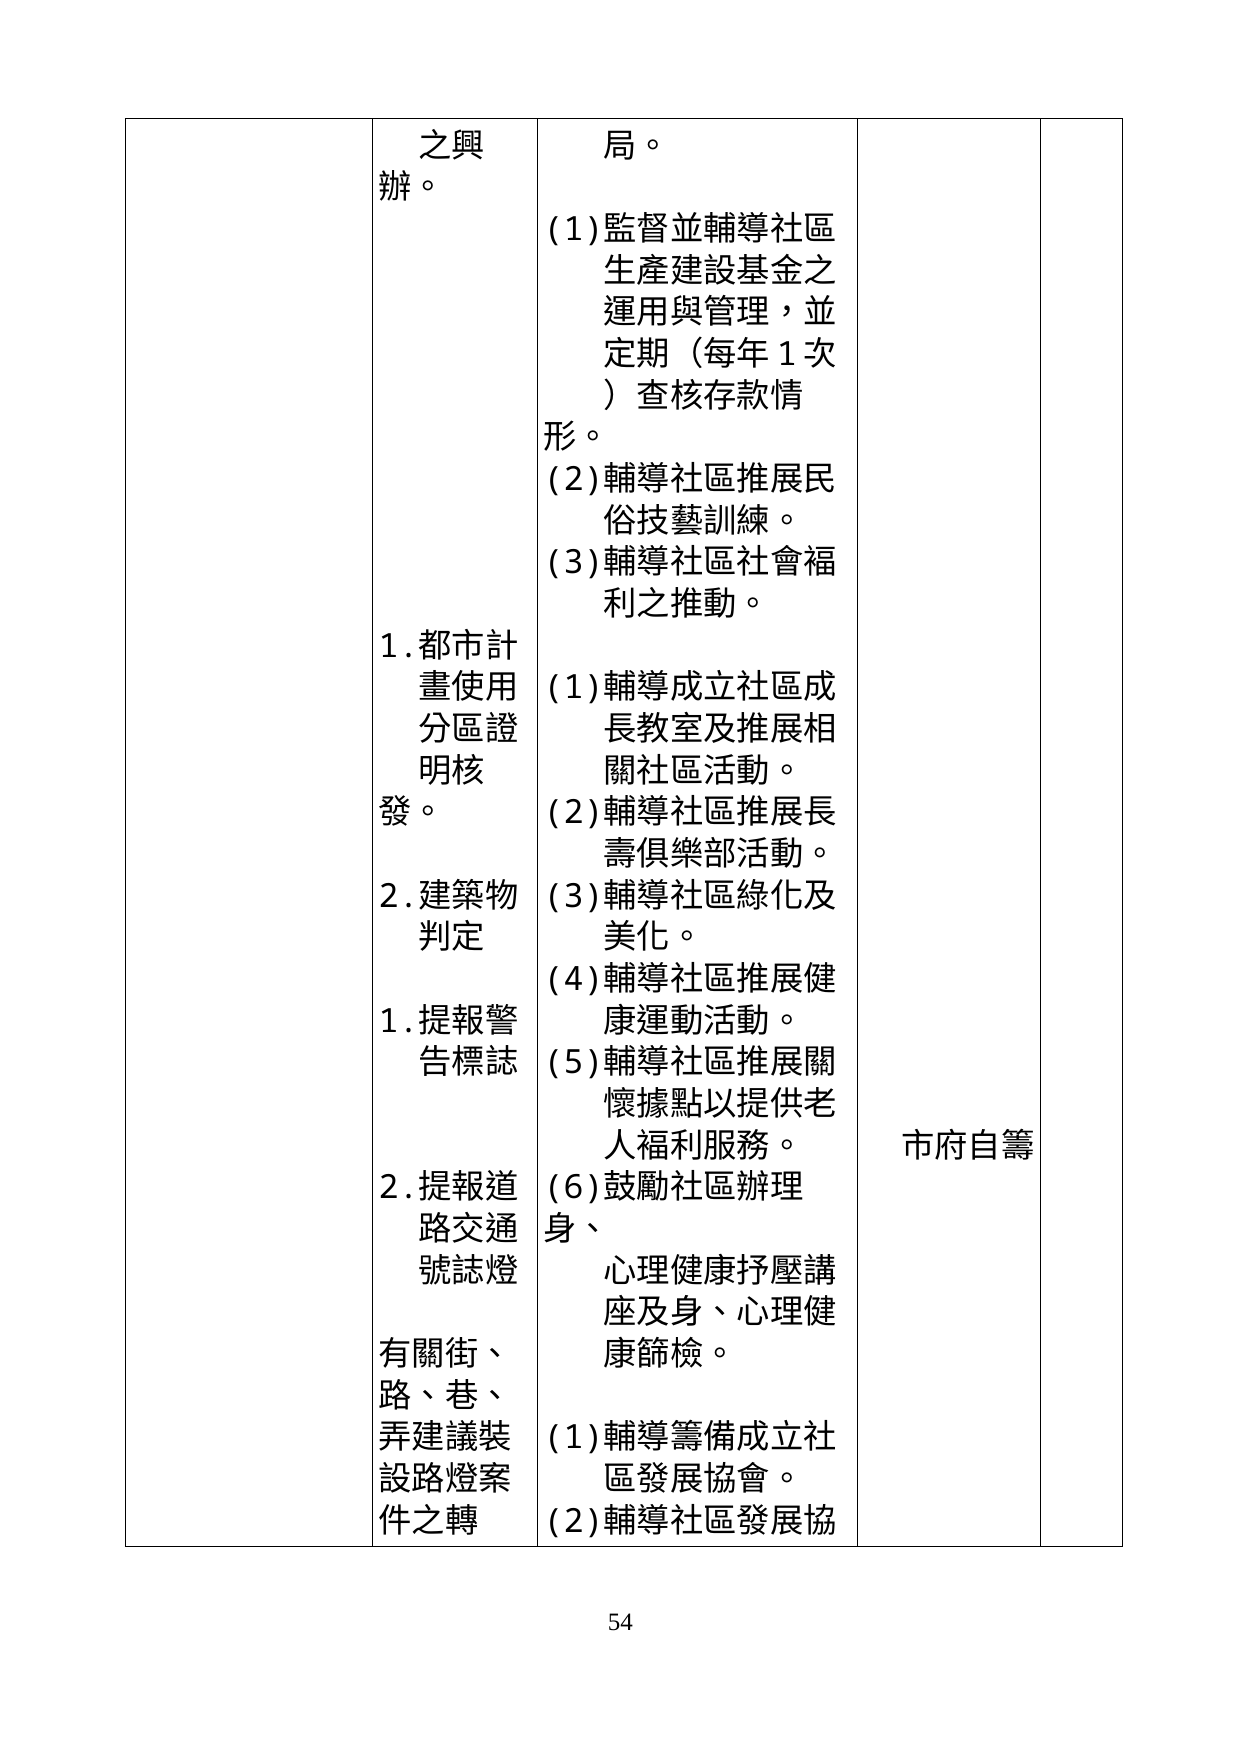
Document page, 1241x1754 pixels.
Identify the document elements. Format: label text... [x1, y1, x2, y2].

table_cell 之興辦。 1.都市計 畫使用 分區證 明核發。 2.建築物 判定 1.提報警 告標誌 2.提報道 路交通 號誌燈 有關街、 路、巷、 弄建議裝設路燈案 件之轉 [373, 119, 537, 1546]
table_cell [126, 119, 372, 1546]
table_cell [1041, 119, 1122, 1546]
table_cell 局。 (1)監督並輔導社區 生產建設基金之 運用與管理，並 定期（每年1次 ）查核存款情形。 (2)輔導社區推展民 俗技藝訓練。 (3)輔導社區社會褔 利之推動。 (1)輔導成立社區成 長教室及推展相 關社區活動。 (2)輔導社區推展長 壽俱樂部活動。 (3)輔導社區綠化及 美化。 (4)輔導社區推展健 康運動活動。 (5)輔導社區推展關 懷據點以提供老 人褔利服務。 (6)鼓勵社區辦理身、 心理健康抒壓講 座及身、心理健 康篩檢。 (1)輔導籌備成立社 區發展協會。 (2)輔導社區發展協 [538, 119, 857, 1546]
table_cell 市府自籌 [858, 119, 1040, 1546]
